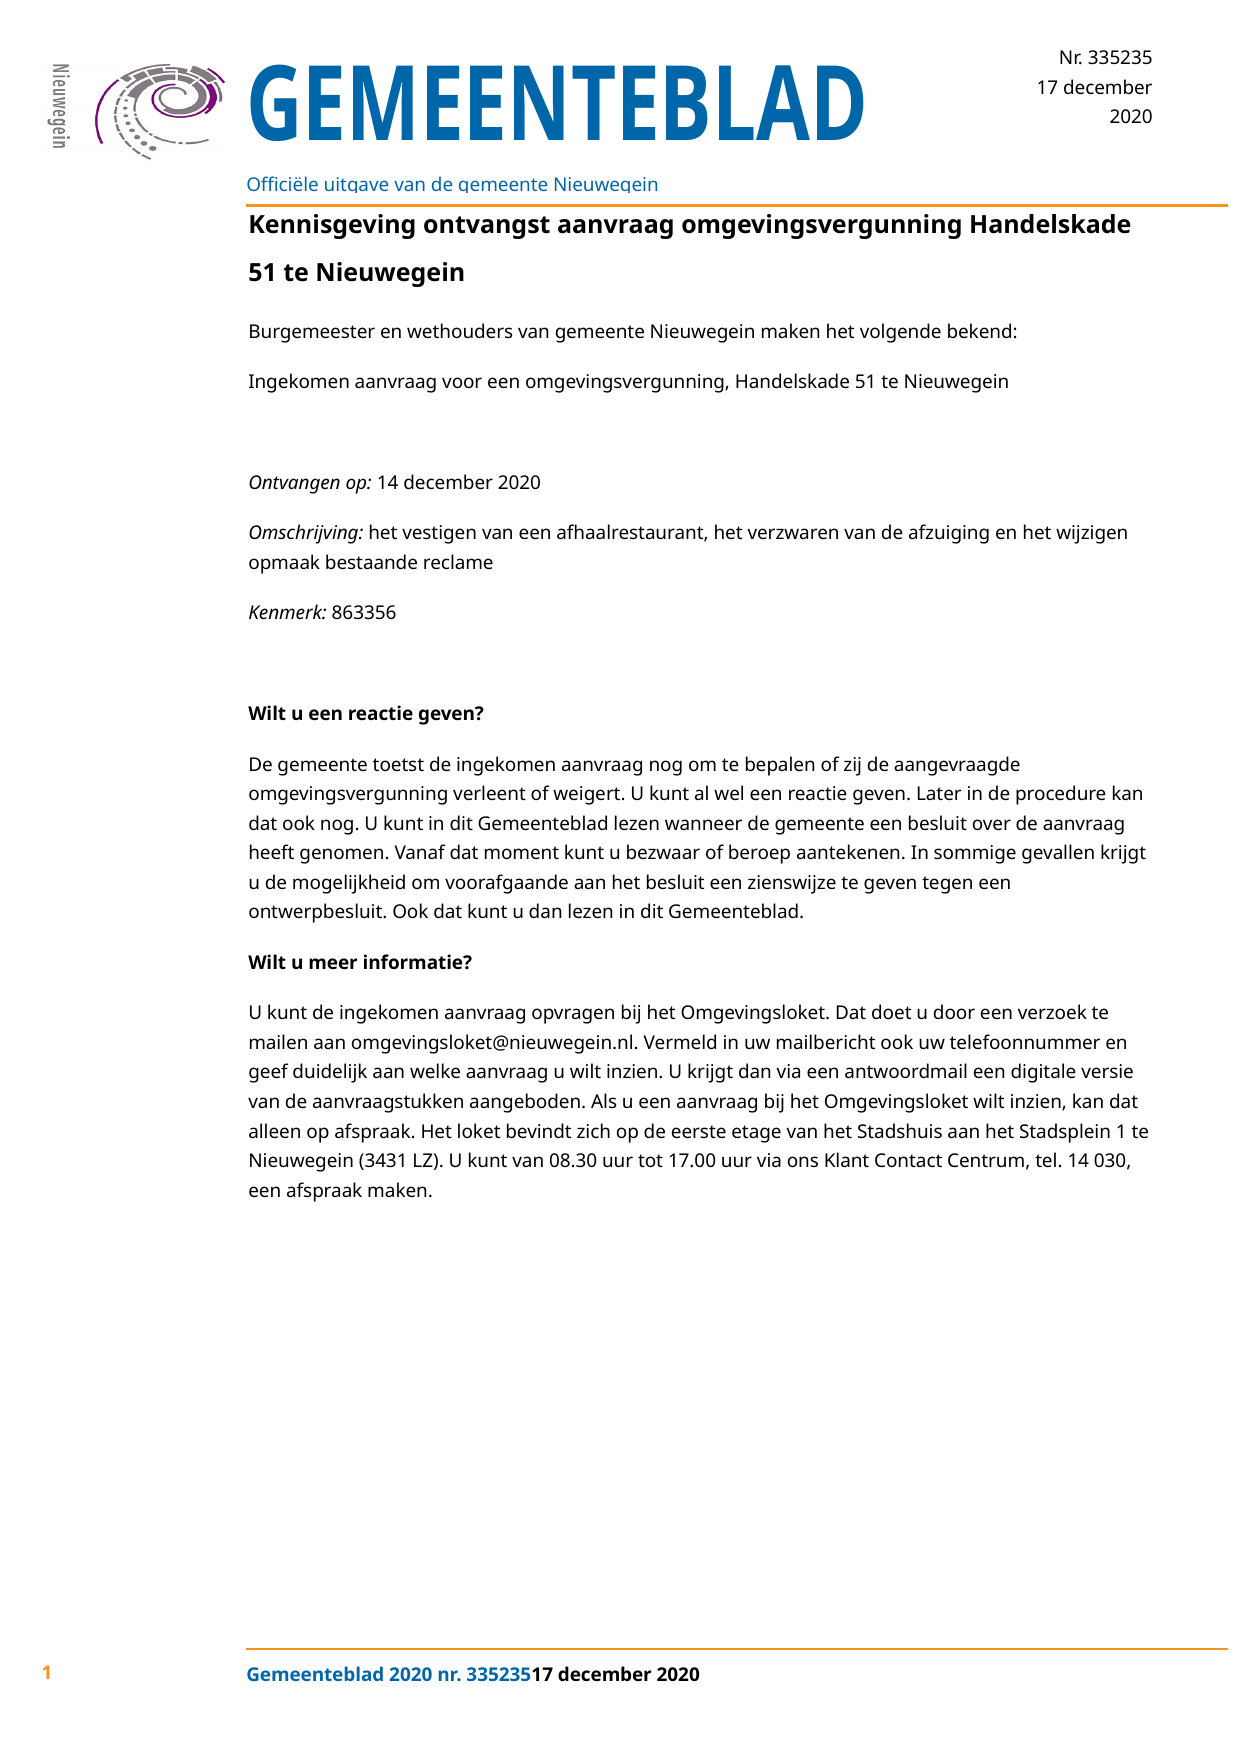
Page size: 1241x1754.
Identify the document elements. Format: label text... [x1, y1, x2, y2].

text Wilt u een reactie geven? [248, 700, 1152, 726]
text Kenmerk: 863356 [248, 599, 1152, 625]
text Omschrijving: het vestigen van een afhaalrestaurant, het verzwaren van de afzuiging en het wijzigen opmaak bestaande reclame [248, 519, 1152, 575]
picture [41, 47, 231, 172]
text Ingekomen aanvraag voor een omgevingsvergunning, Handelskade 51 te Nieuwegein [248, 368, 1152, 394]
text Kennisgeving ontvangst aanvraag omgevingsvergunning Handelskade 51 te Nieuwegein [248, 207, 1152, 288]
text De gemeente toetst de ingekomen aanvraag nog om te bepalen of zij de aangevraagde omgevingsvergunning verleent of weigert. U kunt al wel een reactie geven. Later in de procedure kan dat ook nog. U kunt in dit Gemeenteblad lezen wanneer de gemeente een besluit over de aanvraag heeft genomen. Vanaf dat moment kunt u bezwaar of beroep aantekenen. In sommige gevallen krijgt u de mogelijkheid om voorafgaande aan het besluit een zienswijze te geven tegen een ontwerpbesluit. Ook dat kunt u dan lezen in dit Gemeenteblad. [248, 751, 1152, 924]
text Burgemeester en wethouders van gemeente Nieuwegein maken het volgende bekend: [248, 318, 1152, 344]
text U kunt de ingekomen aanvraag opvragen bij het Omgevingsloket. Dat doet u door een verzoek te mailen aan omgevingsloket@nieuwegein.nl. Vermeld in uw mailbericht ook uw telefoonnummer en geef duidelijk aan welke aanvraag u wilt inzien. U krijgt dan via een antwoordmail een digitale versie van de aanvraagstukken aangeboden. Als u een aanvraag bij het Omgevingsloket wilt inzien, kan dat alleen op afspraak. Het loket bevindt zich op de eerste etage van het Stadshuis aan het Stadsplein 1 te Nieuwegein (3431 LZ). U kunt van 08.30 uur tot 17.00 uur via ons Klant Contact Centrum, tel. 14 030, een afspraak maken. [248, 999, 1152, 1203]
text Ontvangen op: 14 december 2020 [248, 469, 1152, 495]
text Wilt u meer informatie? [248, 949, 1152, 975]
